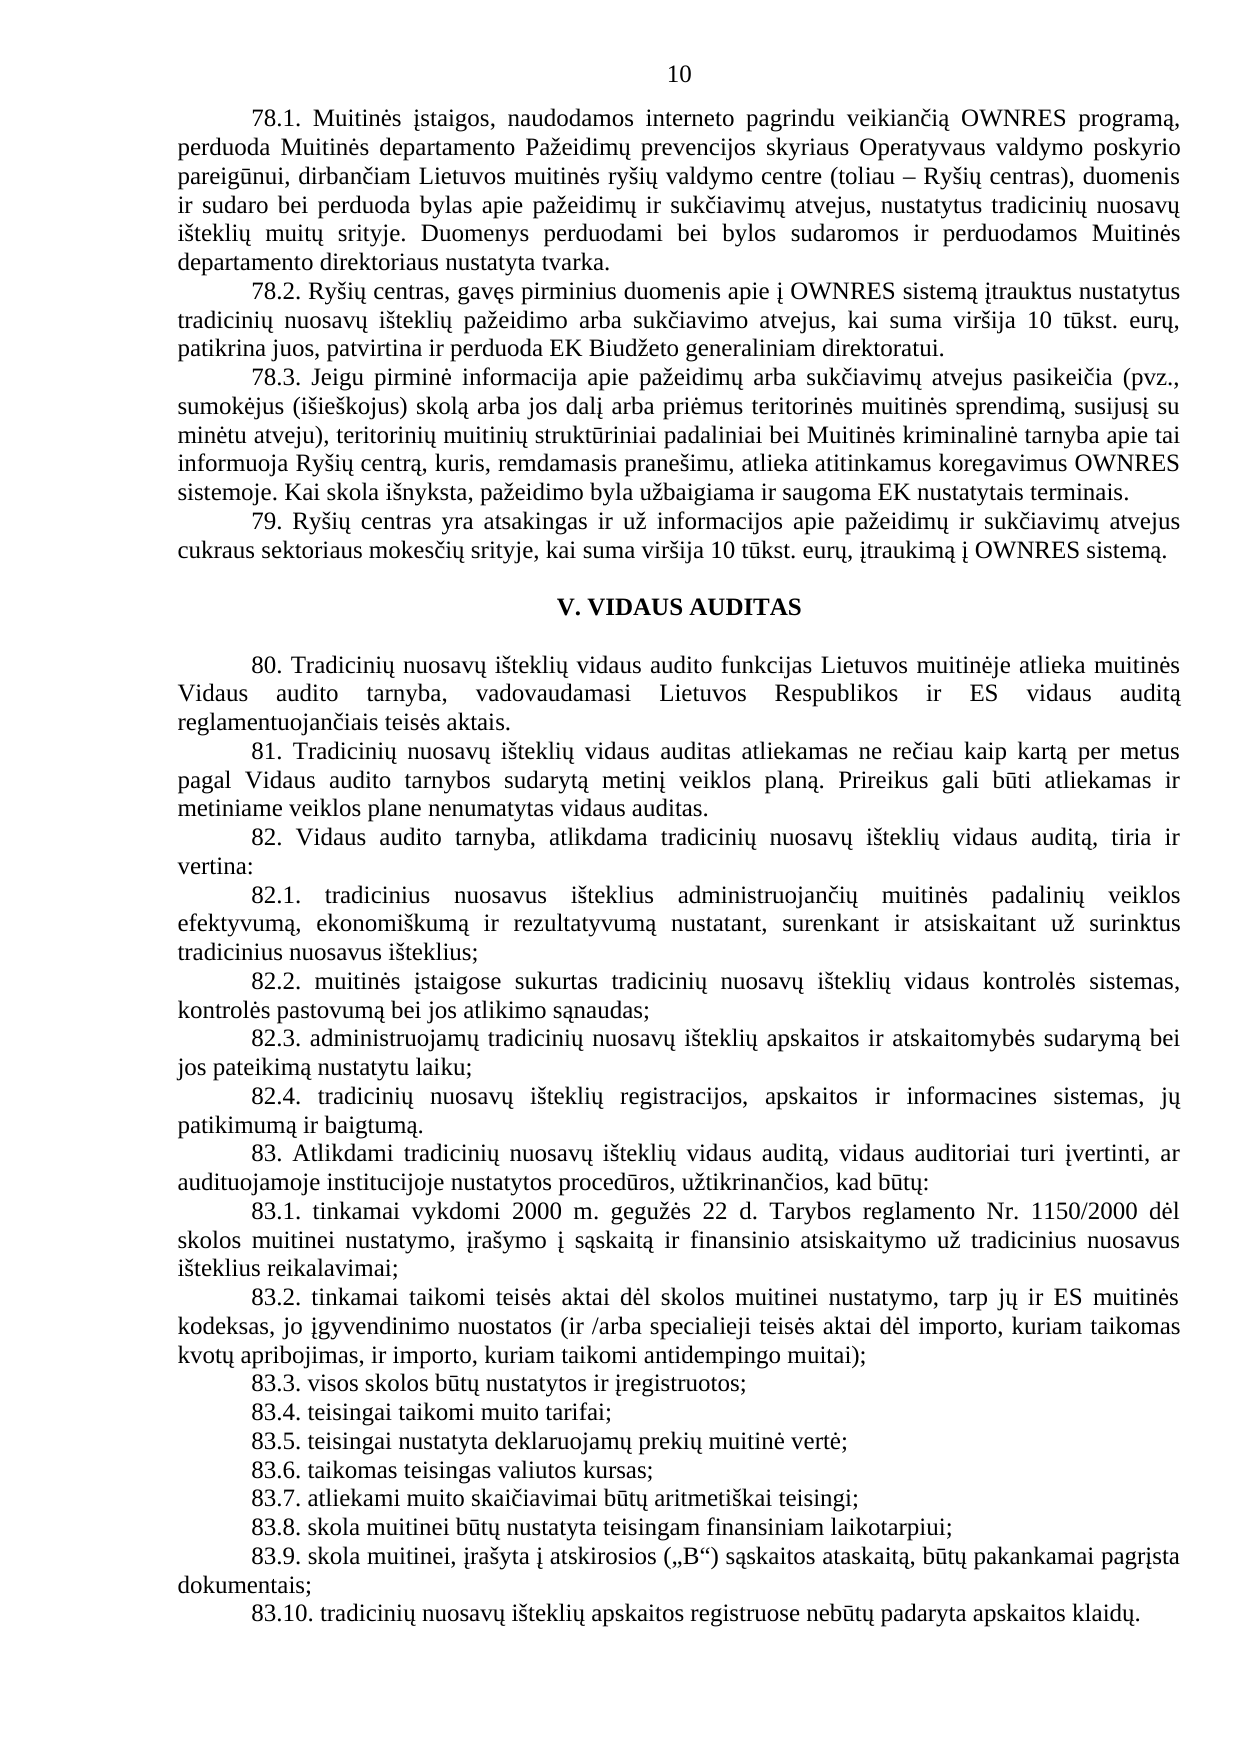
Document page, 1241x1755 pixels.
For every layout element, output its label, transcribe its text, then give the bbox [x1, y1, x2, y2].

text 83.8. skola muitinei būtų nustatyta teisingam finansiniam laikotarpiui; [177, 1512, 1181, 1541]
text 83.3. visos skolos būtų nustatytos ir įregistruotos; [177, 1368, 1181, 1397]
text 82. Vidaus audito tarnyba, atlikdama tradicinių nuosavų išteklių vidaus auditą, tiria ir vertina: [177, 822, 1181, 880]
text 82.1. tradicinius nuosavus išteklius administruojančių muitinės padalinių veiklos efektyvumą, ekonomiškumą ir rezultatyvumą nustatant, surenkant ir atsiskaitant už surinktus tradicinius nuosavus išteklius; [177, 880, 1181, 966]
text 78.2. Ryšių centras, gavęs pirminius duomenis apie į OWNRES sistemą įtrauktus nustatytus tradicinių nuosavų išteklių pažeidimo arba sukčiavimo atvejus, kai suma viršija 10 tūkst. eurų, patikrina juos, patvirtina ir perduoda EK Biudžeto generaliniam direktoratui. [177, 276, 1181, 362]
text 82.2. muitinės įstaigose sukurtas tradicinių nuosavų išteklių vidaus kontrolės sistemas, kontrolės pastovumą bei jos atlikimo sąnaudas; [177, 966, 1181, 1023]
text V. VIDAUS AUDITAS [177, 592, 1181, 621]
text 83.9. skola muitinei, įrašyta į atskirosios („B“) sąskaitos ataskaitą, būtų pakankamai pagrįsta dokumentais; [177, 1541, 1181, 1598]
text 78.1. Muitinės įstaigos, naudodamos interneto pagrindu veikiančią OWNRES programą, perduoda Muitinės departamento Pažeidimų prevencijos skyriaus Operatyvaus valdymo poskyrio pareigūnui, dirbančiam Lietuvos muitinės ryšių valdymo centre (toliau – Ryšių centras), duomenis ir sudaro bei perduoda bylas apie pažeidimų ir sukčiavimų atvejus, nustatytus tradicinių nuosavų išteklių muitų srityje. Duomenys perduodami bei bylos sudaromos ir perduodamos Muitinės departamento direktoriaus nustatyta tvarka. [177, 103, 1181, 276]
text 78.3. Jeigu pirminė informacija apie pažeidimų arba sukčiavimų atvejus pasikeičia (pvz., sumokėjus (išieškojus) skolą arba jos dalį arba priėmus teritorinės muitinės sprendimą, susijusį su minėtu atveju), teritorinių muitinių struktūriniai padaliniai bei Muitinės kriminalinė tarnyba apie tai informuoja Ryšių centrą, kuris, remdamasis pranešimu, atlieka atitinkamus koregavimus OWNRES sistemoje. Kai skola išnyksta, pažeidimo byla užbaigiama ir saugoma EK nustatytais terminais. [177, 362, 1181, 506]
text 83.1. tinkamai vykdomi 2000 m. gegužės 22 d. Tarybos reglamento Nr. 1150/2000 dėl skolos muitinei nustatymo, įrašymo į sąskaitą ir finansinio atsiskaitymo už tradicinius nuosavus išteklius reikalavimai; [177, 1196, 1181, 1282]
text 80. Tradicinių nuosavų išteklių vidaus audito funkcijas Lietuvos muitinėje atlieka muitinės Vidaus audito tarnyba, vadovaudamasi Lietuvos Respublikos ir ES vidaus auditą reglamentuojančiais teisės aktais. [177, 650, 1181, 736]
text 83.6. taikomas teisingas valiutos kursas; [177, 1455, 1181, 1483]
text 82.3. administruojamų tradicinių nuosavų išteklių apskaitos ir atskaitomybės sudarymą bei jos pateikimą nustatytu laiku; [177, 1023, 1181, 1081]
text 83.4. teisingai taikomi muito tarifai; [177, 1397, 1181, 1426]
text 83. Atlikdami tradicinių nuosavų išteklių vidaus auditą, vidaus auditoriai turi įvertinti, ar audituojamoje institucijoje nustatytos procedūros, užtikrinančios, kad būtų: [177, 1138, 1181, 1196]
text 83.10. tradicinių nuosavų išteklių apskaitos registruose nebūtų padaryta apskaitos klaidų. [177, 1598, 1181, 1627]
text 83.7. atliekami muito skaičiavimai būtų aritmetiškai teisingi; [177, 1483, 1181, 1512]
text 82.4. tradicinių nuosavų išteklių registracijos, apskaitos ir informacines sistemas, jų patikimumą ir baigtumą. [177, 1081, 1181, 1138]
text 83.5. teisingai nustatyta deklaruojamų prekių muitinė vertė; [177, 1426, 1181, 1455]
text 83.2. tinkamai taikomi teisės aktai dėl skolos muitinei nustatymo, tarp jų ir ES muitinės kodeksas, jo įgyvendinimo nuostatos (ir /arba specialieji teisės aktai dėl importo, kuriam taikomas kvotų apribojimas, ir importo, kuriam taikomi antidempingo muitai); [177, 1282, 1181, 1368]
text 79. Ryšių centras yra atsakingas ir už informacijos apie pažeidimų ir sukčiavimų atvejus cukraus sektoriaus mokesčių srityje, kai suma viršija 10 tūkst. eurų, įtraukimą į OWNRES sistemą. [177, 506, 1181, 563]
text 81. Tradicinių nuosavų išteklių vidaus auditas atliekamas ne rečiau kaip kartą per metus pagal Vidaus audito tarnybos sudarytą metinį veiklos planą. Prireikus gali būti atliekamas ir metiniame veiklos plane nenumatytas vidaus auditas. [177, 736, 1181, 822]
